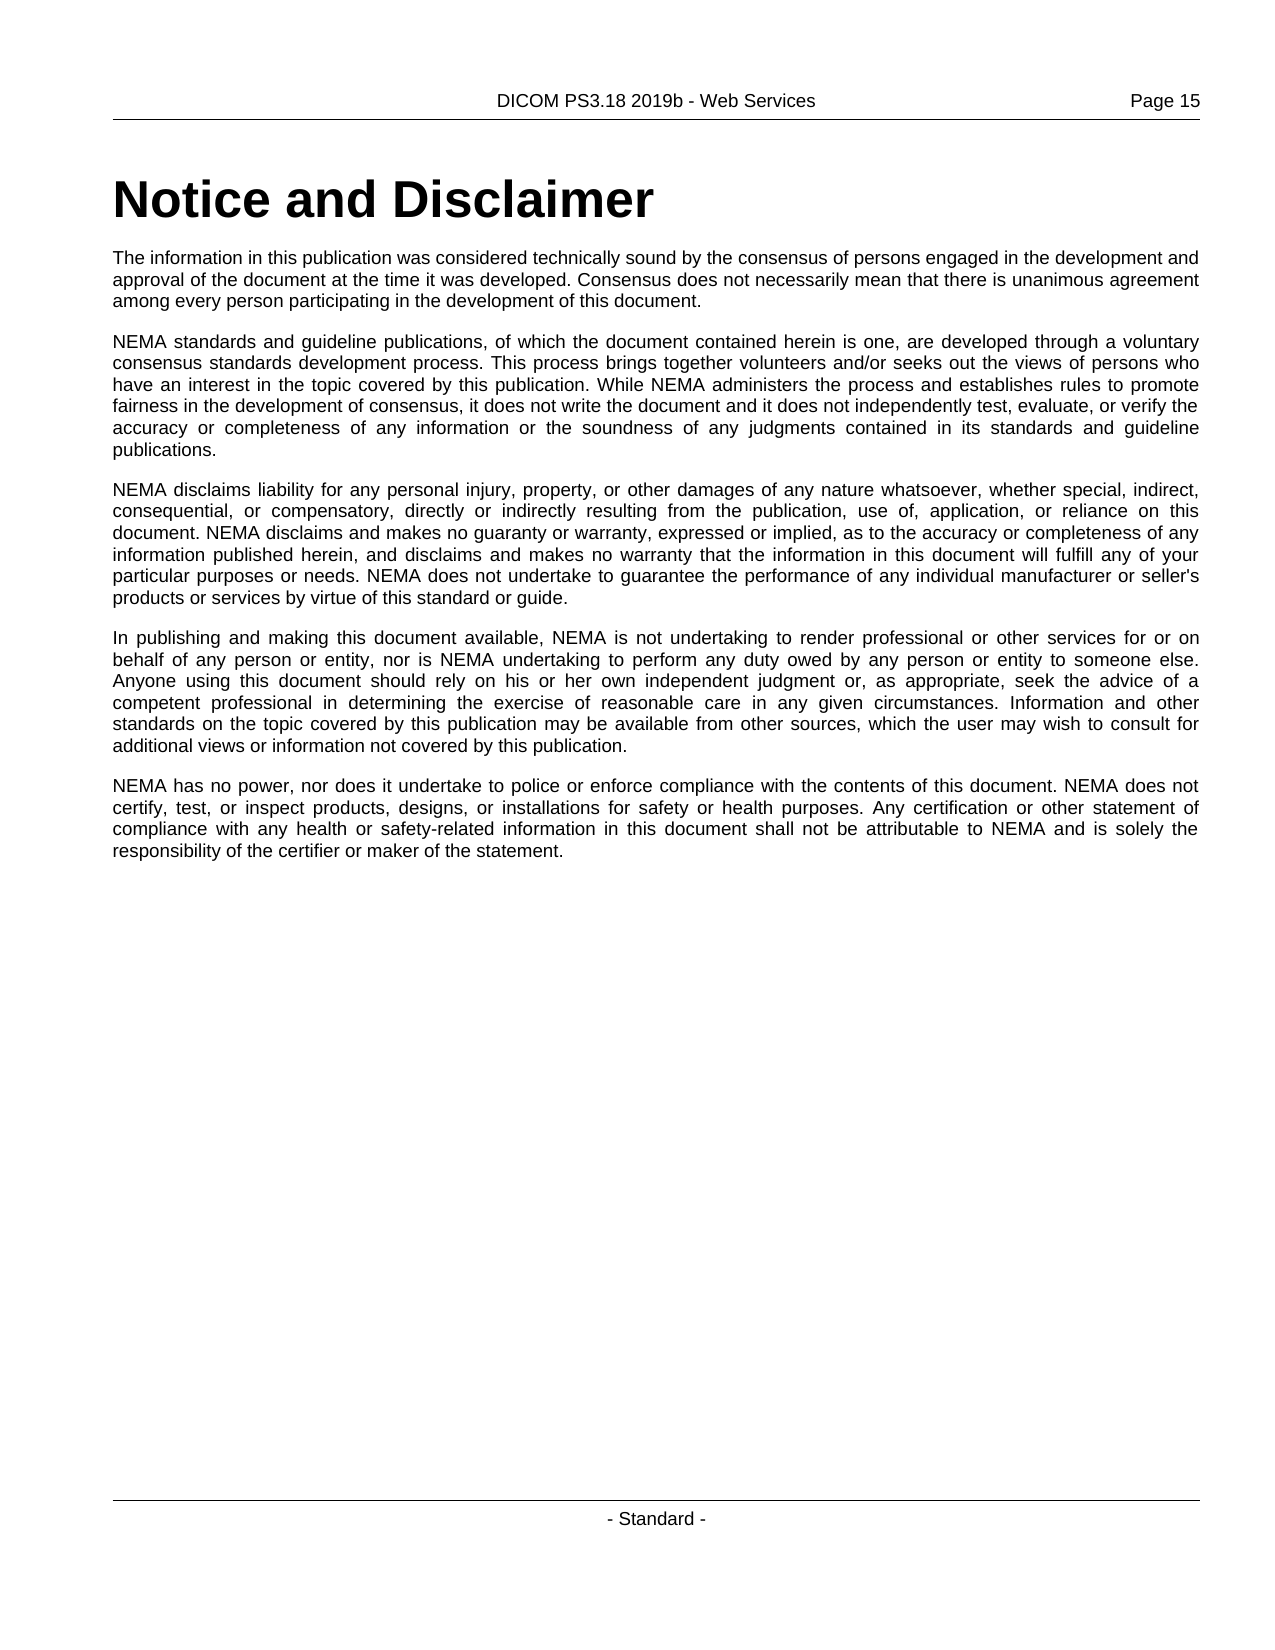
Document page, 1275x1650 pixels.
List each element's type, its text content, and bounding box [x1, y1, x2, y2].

text NEMA disclaims liability for any personal injury, property, or other damages of any nature whatsoever, whether special, indirect, consequential, or compensatory, directly or indirectly resulting from the publication, use of, application, or reliance on this document. NEMA disclaims and makes no guaranty or warranty, expressed or implied, as to the accuracy or completeness of any information published herein, and disclaims and makes no warranty that the information in this document will fulfill any of your particular purposes or needs. NEMA does not undertake to guarantee the performance of any individual manufacturer or seller's products or services by virtue of this standard or guide. [112, 479, 1200, 608]
text NEMA has no power, nor does it undertake to police or enforce compliance with the contents of this document. NEMA does not certify, test, or inspect products, designs, or installations for safety or health purposes. Any certification or other statement of compliance with any health or safety-related information in this document shall not be attributable to NEMA and is solely the responsibility of the certifier or maker of the statement. [112, 775, 1200, 861]
text NEMA standards and guideline publications, of which the document contained herein is one, are developed through a voluntary consensus standards development process. This process brings together volunteers and/or seeks out the views of persons who have an interest in the topic covered by this publication. While NEMA administers the process and establishes rules to promote fairness in the development of consensus, it does not write the document and it does not independently test, evaluate, or verify the accuracy or completeness of any information or the soundness of any judgments contained in its standards and guideline publications. [112, 331, 1200, 460]
text The information in this publication was considered technically sound by the consensus of persons engaged in the development and approval of the document at the time it was developed. Consensus does not necessarily mean that there is unanimous agreement among every person participating in the development of this document. [112, 247, 1200, 312]
text In publishing and making this document available, NEMA is not undertaking to render professional or other services for or on behalf of any person or entity, nor is NEMA undertaking to perform any duty owed by any person or entity to someone else. Anyone using this document should rely on his or her own independent judgment or, as appropriate, seek the advice of a competent professional in determining the exercise of reasonable care in any given circumstances. Information and other standards on the topic covered by this publication may be available from other sources, which the user may wish to consult for additional views or information not covered by this publication. [112, 627, 1200, 756]
text Notice and Disclaimer [112, 169, 1200, 228]
